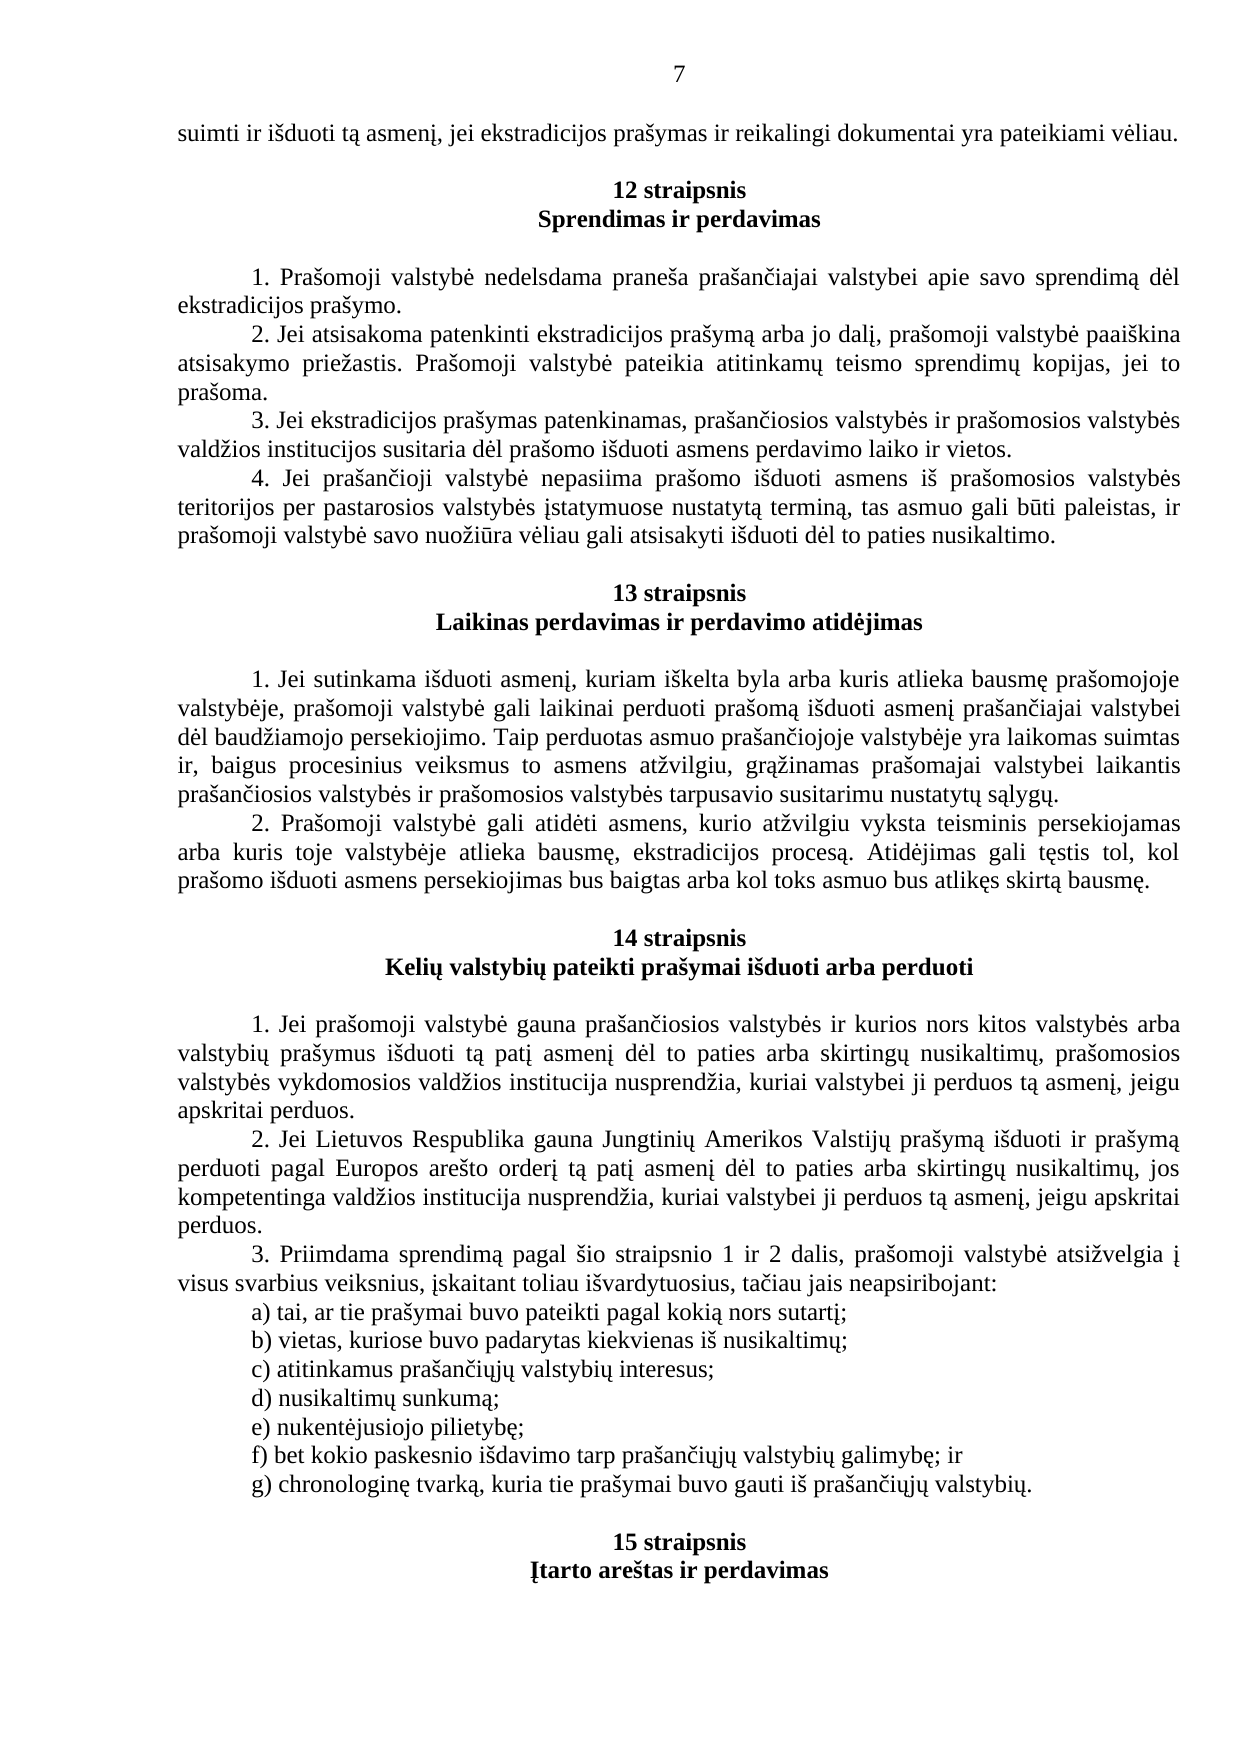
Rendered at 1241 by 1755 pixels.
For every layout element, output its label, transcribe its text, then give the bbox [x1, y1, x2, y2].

text 13 straipsnis [177, 578, 1181, 607]
text 1. Prašomoji valstybė nedelsdama praneša prašančiajai valstybei apie savo sprendimą dėl ekstradicijos prašymo. [177, 262, 1181, 319]
text 4. Jei prašančioji valstybė nepasiima prašomo išduoti asmens iš prašomosios valstybės teritorijos per pastarosios valstybės įstatymuose nustatytą terminą, tas asmuo gali būti paleistas, ir prašomoji valstybė savo nuožiūra vėliau gali atsisakyti išduoti dėl to paties nusikaltimo. [177, 463, 1181, 549]
text 2. Prašomoji valstybė gali atidėti asmens, kurio atžvilgiu vyksta teisminis persekiojamas arba kuris toje valstybėje atlieka bausmę, ekstradicijos procesą. Atidėjimas gali tęstis tol, kol prašomo išduoti asmens persekiojimas bus baigtas arba kol toks asmuo bus atlikęs skirtą bausmę. [177, 808, 1181, 894]
text e) nukentėjusiojo pilietybę; [177, 1412, 1181, 1441]
text suimti ir išduoti tą asmenį, jei ekstradicijos prašymas ir reikalingi dokumentai yra pateikiami vėliau. [177, 118, 1181, 147]
text 3. Jei ekstradicijos prašymas patenkinamas, prašančiosios valstybės ir prašomosios valstybės valdžios institucijos susitaria dėl prašomo išduoti asmens perdavimo laiko ir vietos. [177, 406, 1181, 463]
text 12 straipsnis [177, 176, 1181, 204]
text b) vietas, kuriose buvo padarytas kiekvienas iš nusikaltimų; [177, 1326, 1181, 1354]
text d) nusikaltimų sunkumą; [177, 1383, 1181, 1412]
text 14 straipsnis [177, 923, 1181, 952]
text Kelių valstybių pateikti prašymai išduoti arba perduoti [177, 952, 1181, 981]
text 1. Jei sutinkama išduoti asmenį, kuriam iškelta byla arba kuris atlieka bausmę prašomojoje valstybėje, prašomoji valstybė gali laikinai perduoti prašomą išduoti asmenį prašančiajai valstybei dėl baudžiamojo persekiojimo. Taip perduotas asmuo prašančiojoje valstybėje yra laikomas suimtas ir, baigus procesinius veiksmus to asmens atžvilgiu, grąžinamas prašomajai valstybei laikantis prašančiosios valstybės ir prašomosios valstybės tarpusavio susitarimu nustatytų sąlygų. [177, 664, 1181, 808]
text f) bet kokio paskesnio išdavimo tarp prašančiųjų valstybių galimybę; ir [177, 1441, 1181, 1469]
text Sprendimas ir perdavimas [177, 204, 1181, 233]
text 15 straipsnis [177, 1527, 1181, 1556]
text 3. Priimdama sprendimą pagal šio straipsnio 1 ir 2 dalis, prašomoji valstybė atsižvelgia į visus svarbius veiksnius, įskaitant toliau išvardytuosius, tačiau jais neapsiribojant: [177, 1239, 1181, 1297]
text Laikinas perdavimas ir perdavimo atidėjimas [177, 607, 1181, 636]
text Įtarto areštas ir perdavimas [177, 1556, 1181, 1584]
text 2. Jei atsisakoma patenkinti ekstradicijos prašymą arba jo dalį, prašomoji valstybė paaiškina atsisakymo priežastis. Prašomoji valstybė pateikia atitinkamų teismo sprendimų kopijas, jei to prašoma. [177, 319, 1181, 406]
text 2. Jei Lietuvos Respublika gauna Jungtinių Amerikos Valstijų prašymą išduoti ir prašymą perduoti pagal Europos arešto orderį tą patį asmenį dėl to paties arba skirtingų nusikaltimų, jos kompetentinga valdžios institucija nusprendžia, kuriai valstybei ji perduos tą asmenį, jeigu apskritai perduos. [177, 1124, 1181, 1239]
text g) chronologinę tvarką, kuria tie prašymai buvo gauti iš prašančiųjų valstybių. [177, 1469, 1181, 1498]
text 1. Jei prašomoji valstybė gauna prašančiosios valstybės ir kurios nors kitos valstybės arba valstybių prašymus išduoti tą patį asmenį dėl to paties arba skirtingų nusikaltimų, prašomosios valstybės vykdomosios valdžios institucija nusprendžia, kuriai valstybei ji perduos tą asmenį, jeigu apskritai perduos. [177, 1009, 1181, 1124]
text a) tai, ar tie prašymai buvo pateikti pagal kokią nors sutartį; [177, 1297, 1181, 1326]
text c) atitinkamus prašančiųjų valstybių interesus; [177, 1354, 1181, 1383]
